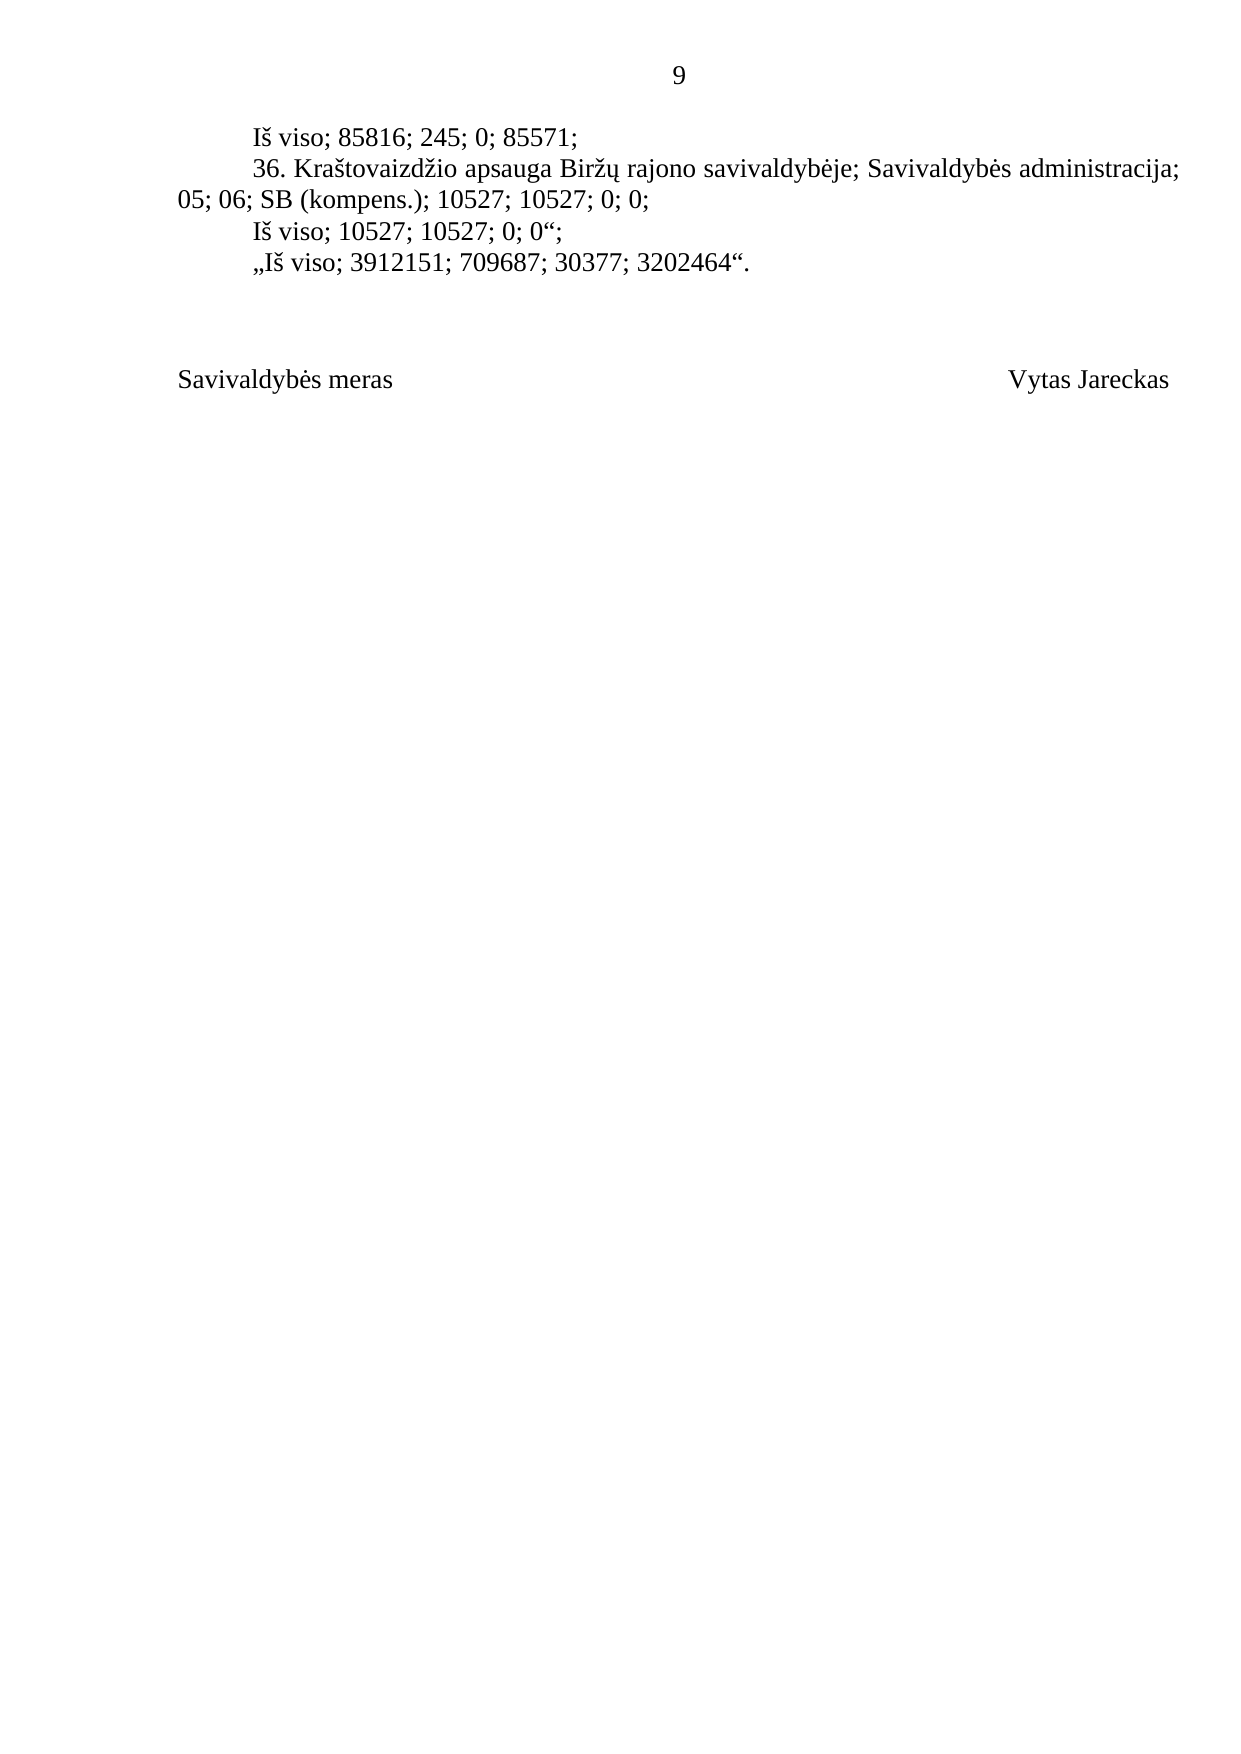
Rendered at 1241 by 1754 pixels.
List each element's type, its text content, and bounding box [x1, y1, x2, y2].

text Iš viso; 85816; 245; 0; 85571; [177, 121, 1181, 152]
text 36. Kraštovaizdžio apsauga Biržų rajono savivaldybėje; Savivaldybės administracija; 05; 06; SB (kompens.); 10527; 10527; 0; 0; [177, 152, 1181, 215]
text „Iš viso; 3912151; 709687; 30377; 3202464“. [177, 246, 1181, 277]
text Savivaldybės meras Vytas Jareckas [177, 363, 1181, 394]
text Iš viso; 10527; 10527; 0; 0“; [177, 215, 1181, 246]
